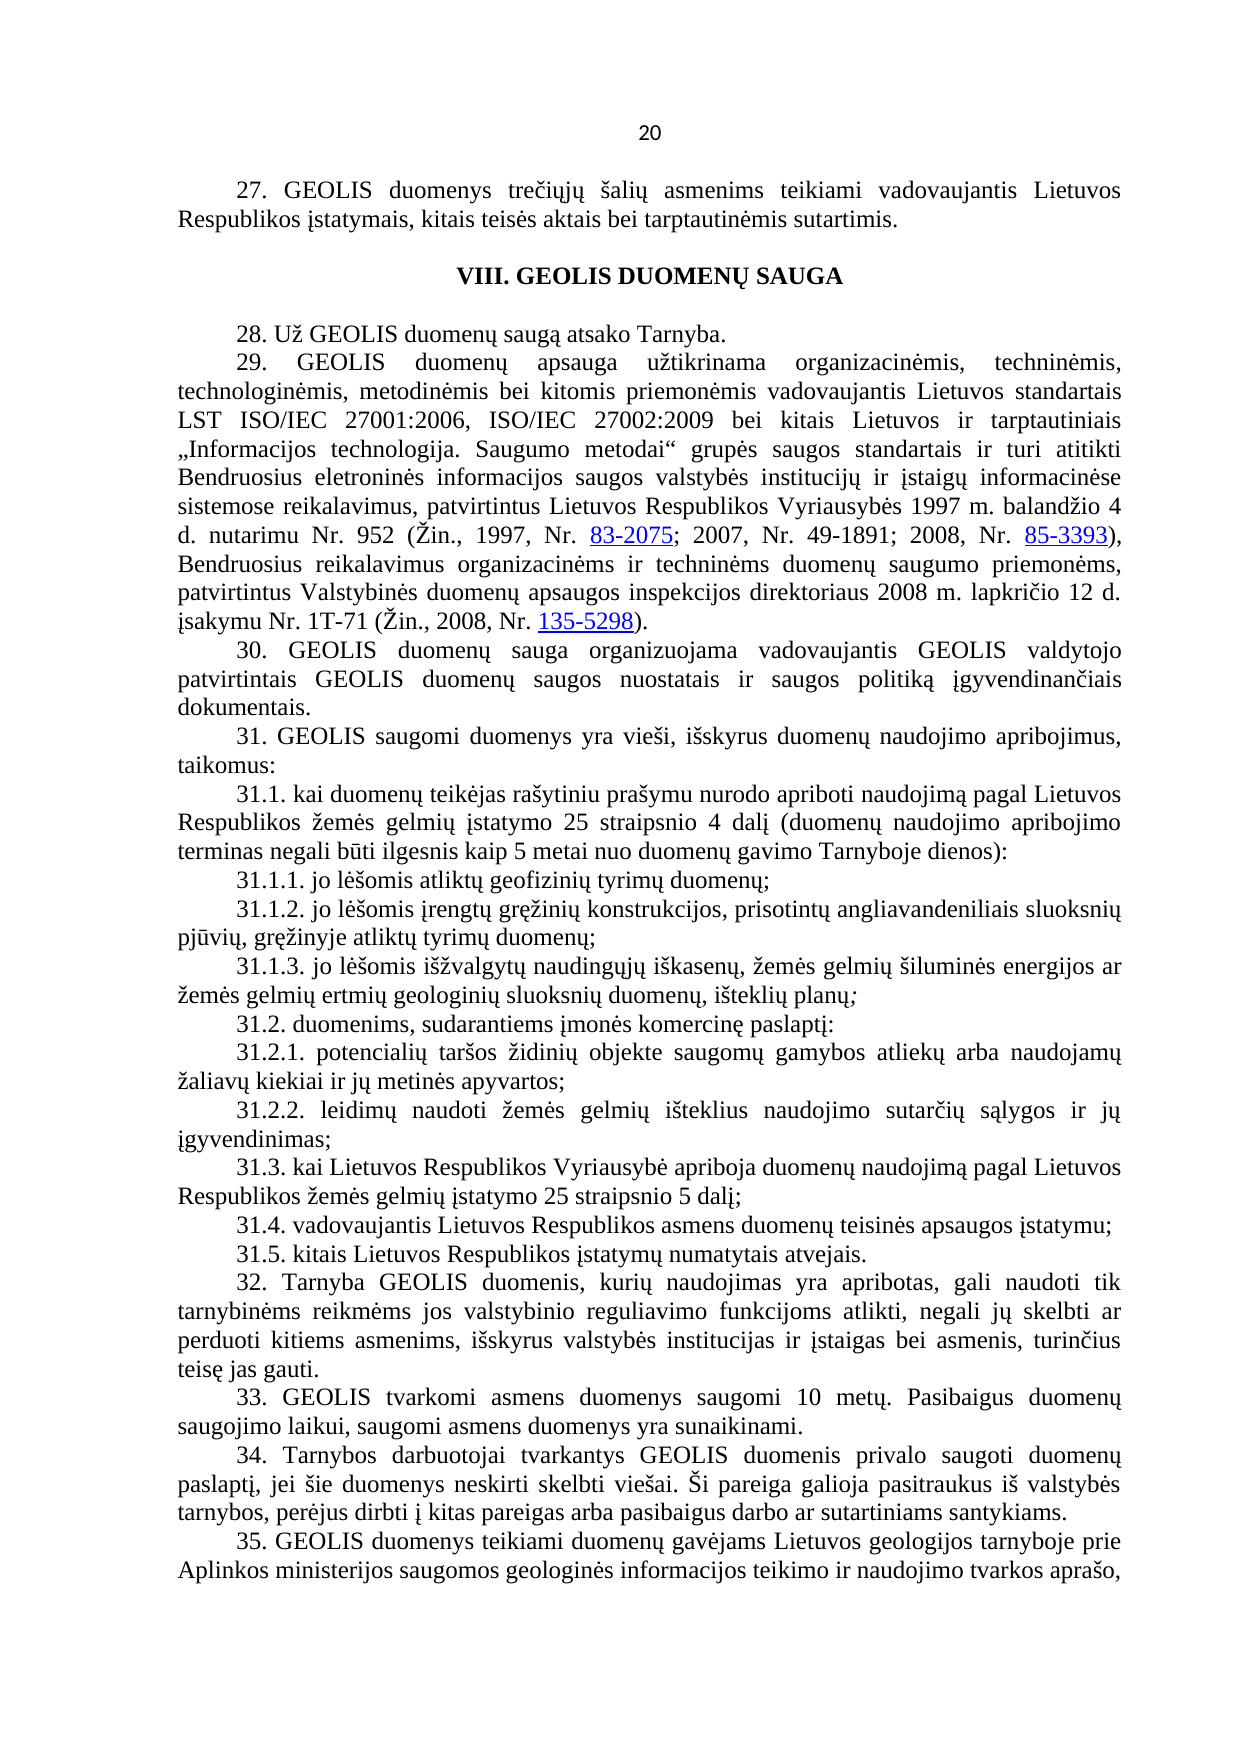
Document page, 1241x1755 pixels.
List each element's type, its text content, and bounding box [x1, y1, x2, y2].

text 31.4. vadovaujantis Lietuvos Respublikos asmens duomenų teisinės apsaugos įstatymu; [177, 1210, 1122, 1239]
text 31.1.2. jo lėšomis įrengtų gręžinių konstrukcijos, prisotintų angliavandeniliais sluoksnių pjūvių, gręžinyje atliktų tyrimų duomenų; [177, 894, 1122, 951]
text VIII. GEOLIS DUOMENŲ SAUGA [177, 261, 1122, 290]
text 31.2. duomenims, sudarantiems įmonės komercinę paslaptį: [177, 1009, 1122, 1037]
text 31.1.3. jo lėšomis išžvalgytų naudingųjų iškasenų, žemės gelmių šiluminės energijos ar žemės gelmių ertmių geologinių sluoksnių duomenų, išteklių planų; [177, 951, 1122, 1009]
text 34. Tarnybos darbuotojai tvarkantys GEOLIS duomenis privalo saugoti duomenų paslaptį, jei šie duomenys neskirti skelbti viešai. Ši pareiga galioja pasitraukus iš valstybės tarnybos, perėjus dirbti į kitas pareigas arba pasibaigus darbo ar sutartiniams santykiams. [177, 1440, 1122, 1526]
text 31.1. kai duomenų teikėjas rašytiniu prašymu nurodo apriboti naudojimą pagal Lietuvos Respublikos žemės gelmių įstatymo 25 straipsnio 4 dalį (duomenų naudojimo apribojimo terminas negali būti ilgesnis kaip 5 metai nuo duomenų gavimo Tarnyboje dienos): [177, 779, 1122, 865]
text 31.5. kitais Lietuvos Respublikos įstatymų numatytais atvejais. [177, 1239, 1122, 1267]
text 31.2.2. leidimų naudoti žemės gelmių išteklius naudojimo sutarčių sąlygos ir jų įgyvendinimas; [177, 1095, 1122, 1152]
text 29. GEOLIS duomenų apsauga užtikrinama organizacinėmis, techninėmis, technologinėmis, metodinėmis bei kitomis priemonėmis vadovaujantis Lietuvos standartais LST ISO/IEC 27001:2006, ISO/IEC 27002:2009 bei kitais Lietuvos ir tarptautiniais „Informacijos technologija. Saugumo metodai“ grupės saugos standartais ir turi atitikti Bendruosius eletroninės informacijos saugos valstybės institucijų ir įstaigų informacinėse sistemose reikalavimus, patvirtintus Lietuvos Respublikos Vyriausybės 1997 m. balandžio 4 d. nutarimu Nr. 952 (Žin., 1997, Nr. 83-2075; 2007, Nr. 49-1891; 2008, Nr. 85-3393), Bendruosius reikalavimus organizacinėms ir techninėms duomenų saugumo priemonėms, patvirtintus Valstybinės duomenų apsaugos inspekcijos direktoriaus 2008 m. lapkričio 12 d. įsakymu Nr. 1T-71 (Žin., 2008, Nr. 135-5298). [177, 347, 1122, 635]
text 28. Už GEOLIS duomenų saugą atsako Tarnyba. [177, 319, 1122, 347]
text 30. GEOLIS duomenų sauga organizuojama vadovaujantis GEOLIS valdytojo patvirtintais GEOLIS duomenų saugos nuostatais ir saugos politiką įgyvendinančiais dokumentais. [177, 635, 1122, 721]
text 27. GEOLIS duomenys trečiųjų šalių asmenims teikiami vadovaujantis Lietuvos Respublikos įstatymais, kitais teisės aktais bei tarptautinėmis sutartimis. [177, 175, 1122, 232]
text 35. GEOLIS duomenys teikiami duomenų gavėjams Lietuvos geologijos tarnyboje prie Aplinkos ministerijos saugomos geologinės informacijos teikimo ir naudojimo tvarkos aprašo, [177, 1526, 1122, 1584]
text 33. GEOLIS tvarkomi asmens duomenys saugomi 10 metų. Pasibaigus duomenų saugojimo laikui, saugomi asmens duomenys yra sunaikinami. [177, 1382, 1122, 1440]
text 31.1.1. jo lėšomis atliktų geofizinių tyrimų duomenų; [177, 865, 1122, 894]
text 31.2.1. potencialių taršos židinių objekte saugomų gamybos atliekų arba naudojamų žaliavų kiekiai ir jų metinės apyvartos; [177, 1037, 1122, 1095]
text 32. Tarnyba GEOLIS duomenis, kurių naudojimas yra apribotas, gali naudoti tik tarnybinėms reikmėms jos valstybinio reguliavimo funkcijoms atlikti, negali jų skelbti ar perduoti kitiems asmenims, išskyrus valstybės institucijas ir įstaigas bei asmenis, turinčius teisę jas gauti. [177, 1267, 1122, 1382]
text 31. GEOLIS saugomi duomenys yra vieši, išskyrus duomenų naudojimo apribojimus, taikomus: [177, 721, 1122, 779]
text 31.3. kai Lietuvos Respublikos Vyriausybė apriboja duomenų naudojimą pagal Lietuvos Respublikos žemės gelmių įstatymo 25 straipsnio 5 dalį; [177, 1152, 1122, 1210]
